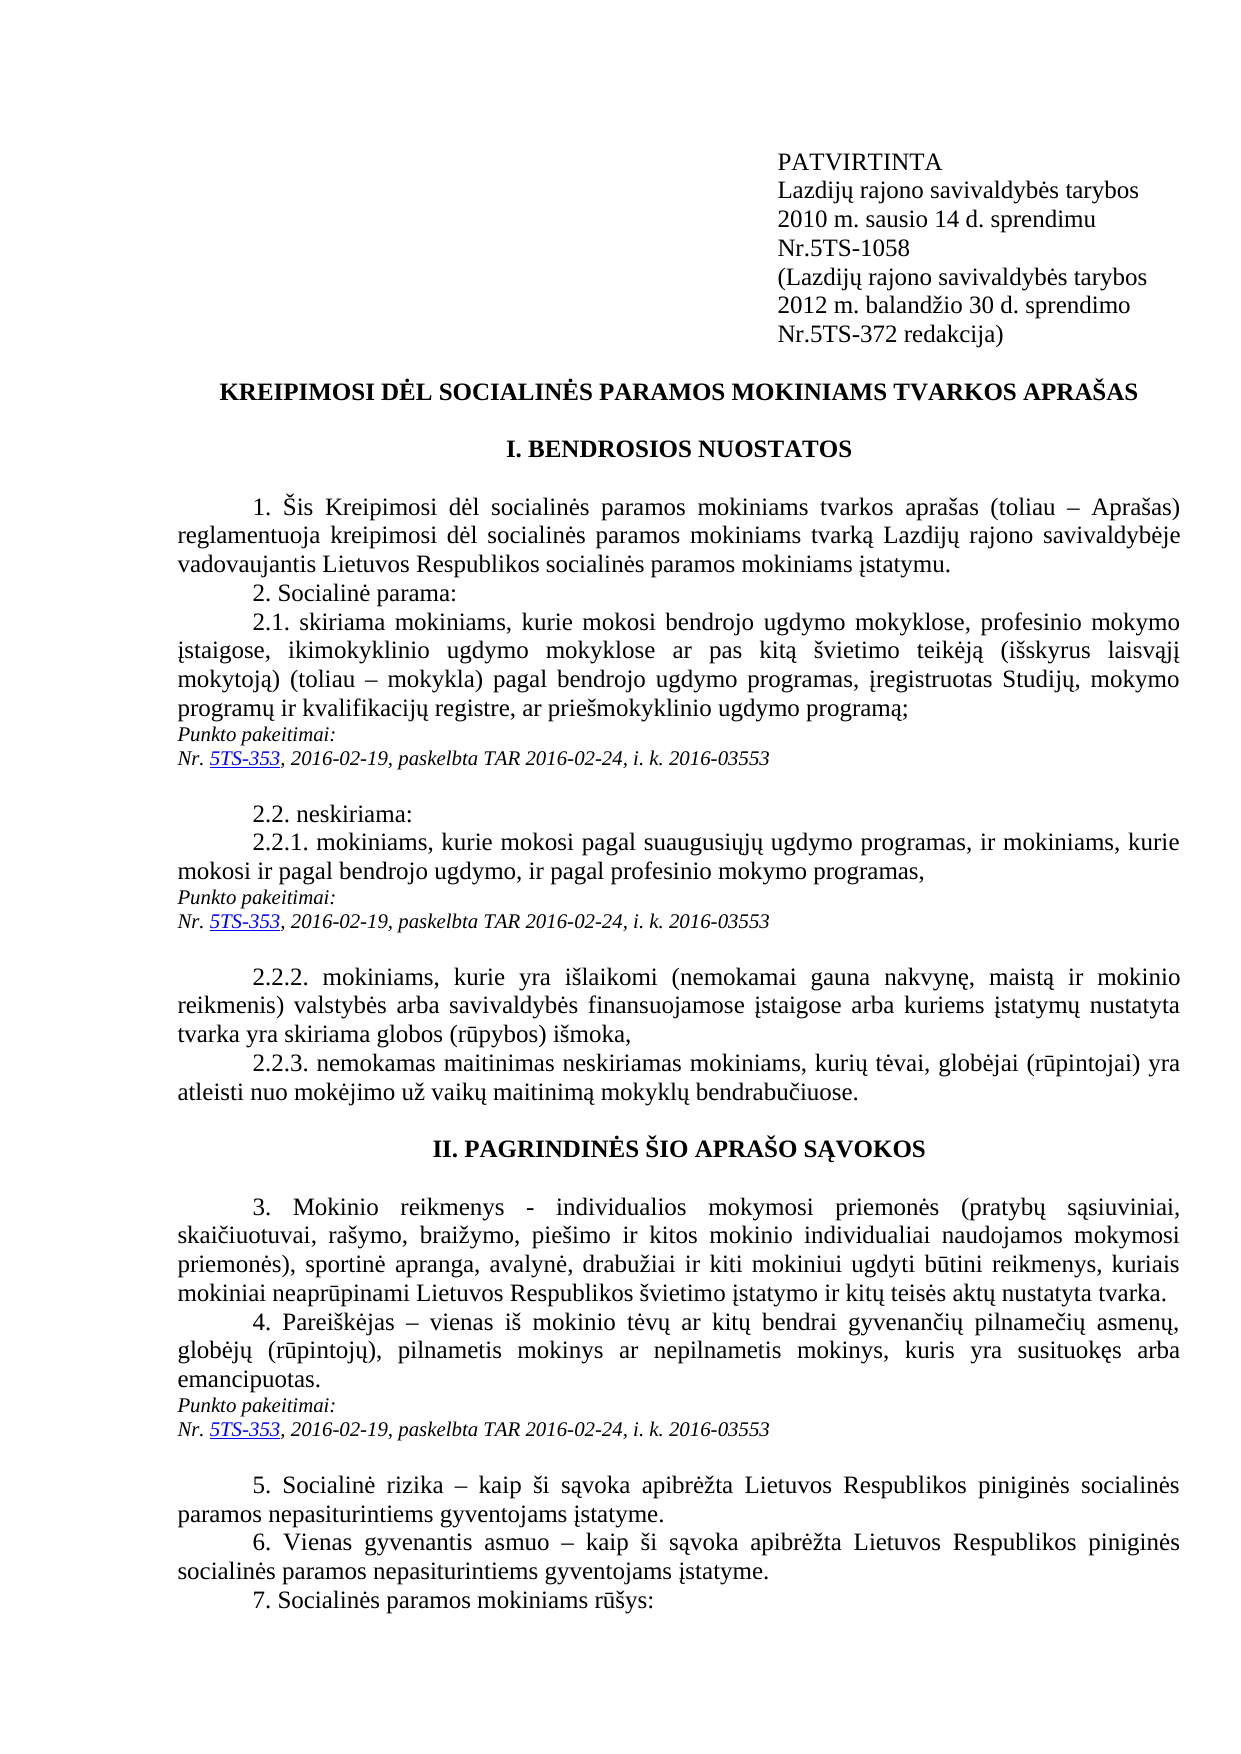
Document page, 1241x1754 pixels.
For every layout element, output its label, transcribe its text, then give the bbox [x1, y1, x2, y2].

text (Lazdijų rajono savivaldybės tarybos [777, 262, 1181, 291]
text I. BENDROSIOS NUOSTATOS [177, 434, 1181, 463]
text 3. Mokinio reikmenys - individualios mokymosi priemonės (pratybų sąsiuviniai, skaičiuotuvai, rašymo, braižymo, piešimo ir kitos mokinio individualiai naudojamos mokymosi priemonės), sportinė apranga, avalynė, drabužiai ir kiti mokiniui ugdyti būtini reikmenys, kuriais mokiniai neaprūpinami Lietuvos Respublikos švietimo įstatymo ir kitų teisės aktų nustatyta tvarka. [177, 1192, 1181, 1307]
text 2.2.3. nemokamas maitinimas neskiriamas mokiniams, kurių tėvai, globėjai (rūpintojai) yra atleisti nuo mokėjimo už vaikų maitinimą mokyklų bendrabučiuose. [177, 1048, 1181, 1106]
text 6. Vienas gyvenantis asmuo – kaip ši sąvoka apibrėžta Lietuvos Respublikos piniginės socialinės paramos nepasiturintiems gyventojams įstatyme. [177, 1527, 1181, 1585]
text Punkto pakeitimai: [177, 722, 1181, 746]
text KREIPIMOSI DĖL SOCIALINĖS PARAMOS MOKINIAMS TVARKOS APRAŠAS [177, 377, 1181, 406]
text 2012 m. balandžio 30 d. sprendimo [777, 291, 1181, 319]
text Lazdijų rajono savivaldybės tarybos [777, 176, 1181, 204]
text 1. Šis Kreipimosi dėl socialinės paramos mokiniams tvarkos aprašas (toliau – Aprašas) reglamentuoja kreipimosi dėl socialinės paramos mokiniams tvarką Lazdijų rajono savivaldybėje vadovaujantis Lietuvos Respublikos socialinės paramos mokiniams įstatymu. [177, 492, 1181, 578]
text Nr.5TS-1058 [777, 233, 1181, 262]
text 2010 m. sausio 14 d. sprendimu [777, 204, 1181, 233]
text 7. Socialinės paramos mokiniams rūšys: [177, 1585, 1181, 1614]
text 2.2. neskiriama: [177, 799, 1181, 827]
text 4. Pareiškėjas – vienas iš mokinio tėvų ar kitų bendrai gyvenančių pilnamečių asmenų, globėjų (rūpintojų), pilnametis mokinys ar nepilnametis mokinys, kuris yra susituokęs arba emancipuotas. [177, 1307, 1181, 1393]
text II. PAGRINDINĖS ŠIO APRAŠO SĄVOKOS [177, 1134, 1181, 1163]
text 2.2.1. mokiniams, kurie mokosi pagal suaugusiųjų ugdymo programas, ir mokiniams, kurie mokosi ir pagal bendrojo ugdymo, ir pagal profesinio mokymo programas, [177, 827, 1181, 885]
text 2. Socialinė parama: [177, 578, 1181, 607]
text Nr. 5TS-353, 2016-02-19, paskelbta TAR 2016-02-24, i. k. 2016-03553 [177, 746, 1181, 770]
text PATVIRTINTA [777, 147, 1181, 176]
text Nr.5TS-372 redakcija) [777, 319, 1181, 348]
text Nr. 5TS-353, 2016-02-19, paskelbta TAR 2016-02-24, i. k. 2016-03553 [177, 1417, 1181, 1441]
text 2.1. skiriama mokiniams, kurie mokosi bendrojo ugdymo mokyklose, profesinio mokymo įstaigose, ikimokyklinio ugdymo mokyklose ar pas kitą švietimo teikėją (išskyrus laisvąjį mokytoją) (toliau – mokykla) pagal bendrojo ugdymo programas, įregistruotas Studijų, mokymo programų ir kvalifikacijų registre, ar priešmokyklinio ugdymo programą; [177, 607, 1181, 722]
text Nr. 5TS-353, 2016-02-19, paskelbta TAR 2016-02-24, i. k. 2016-03553 [177, 909, 1181, 933]
text Punkto pakeitimai: [177, 885, 1181, 909]
text 2.2.2. mokiniams, kurie yra išlaikomi (nemokamai gauna nakvynę, maistą ir mokinio reikmenis) valstybės arba savivaldybės finansuojamose įstaigose arba kuriems įstatymų nustatyta tvarka yra skiriama globos (rūpybos) išmoka, [177, 962, 1181, 1048]
text Punkto pakeitimai: [177, 1393, 1181, 1417]
text 5. Socialinė rizika – kaip ši sąvoka apibrėžta Lietuvos Respublikos piniginės socialinės paramos nepasiturintiems gyventojams įstatyme. [177, 1470, 1181, 1527]
